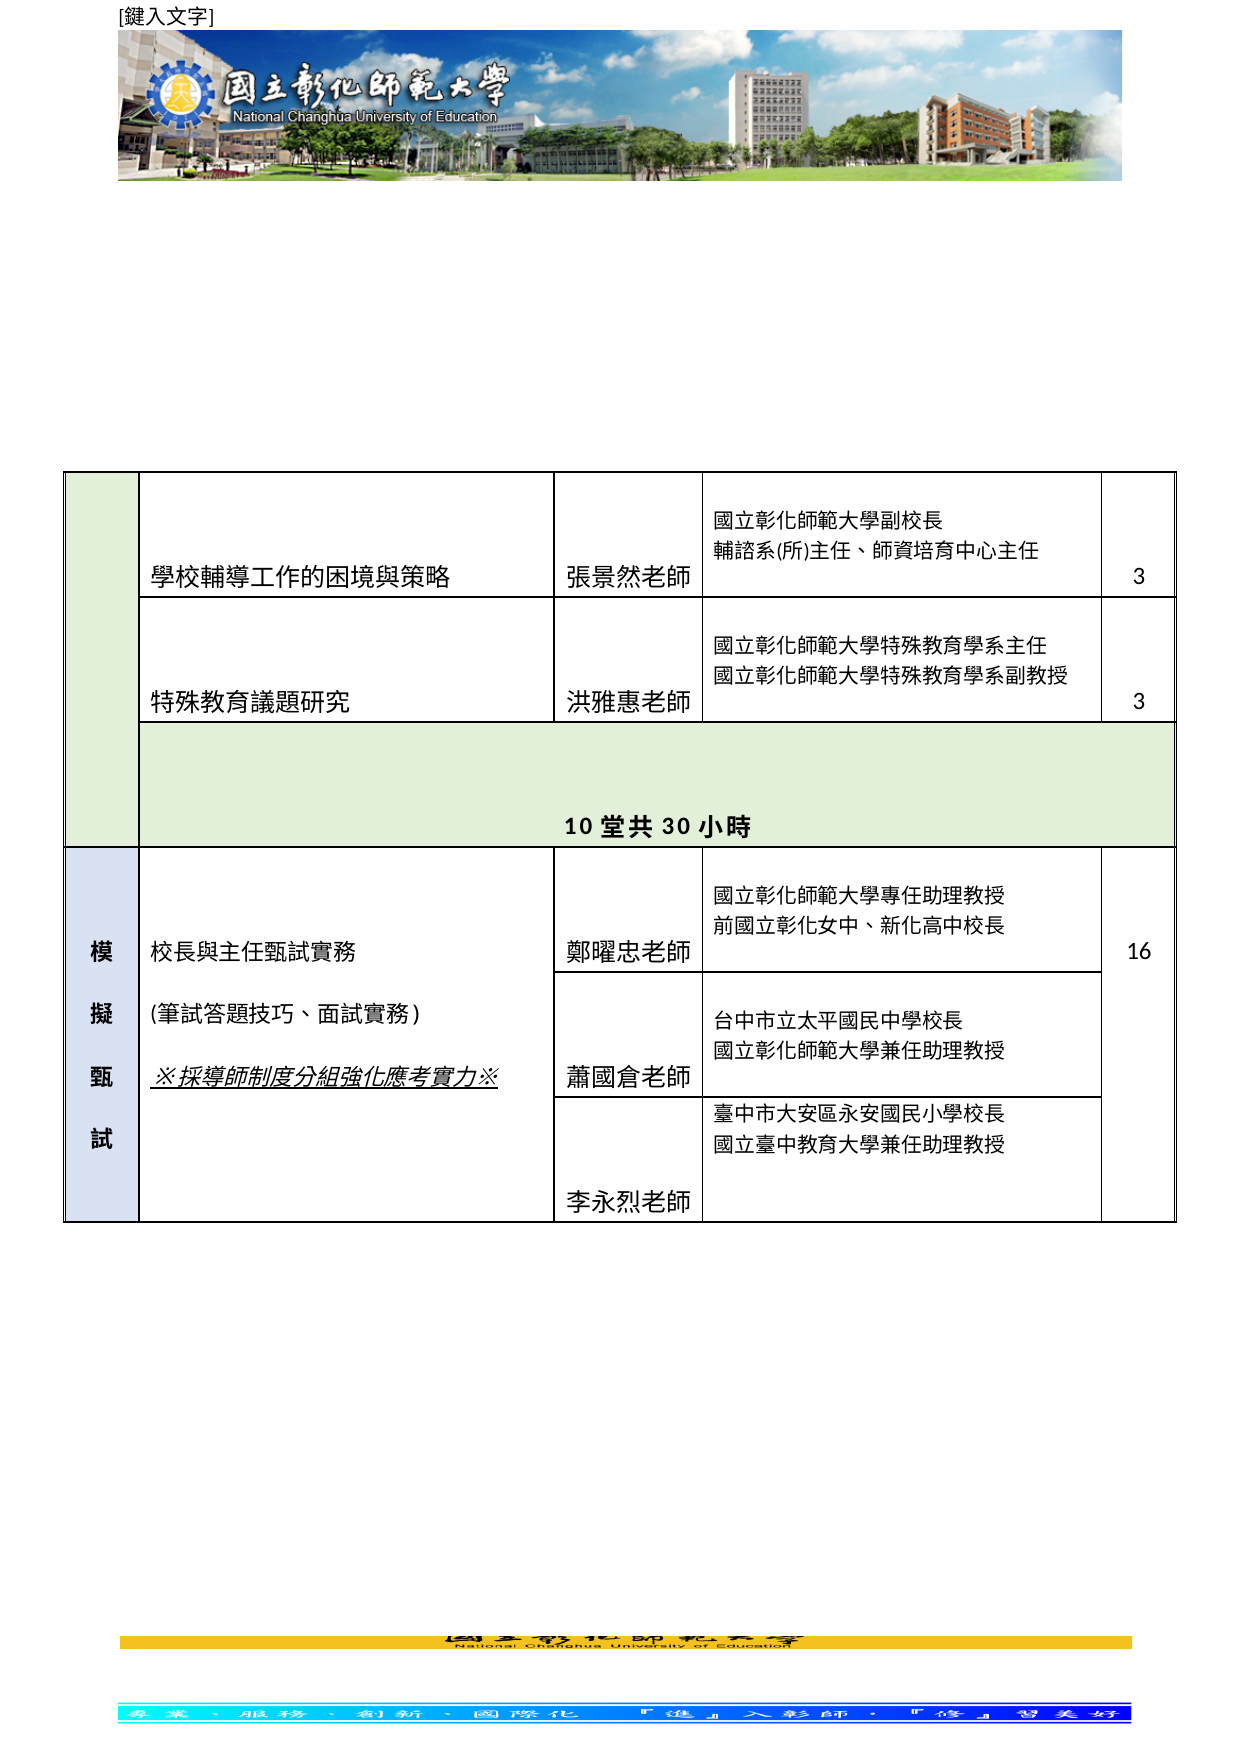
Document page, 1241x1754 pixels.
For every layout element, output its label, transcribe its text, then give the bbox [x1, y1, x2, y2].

table_cell 10堂共30小時 [140, 723, 1174, 846]
table_cell 蕭國倉老師 [555, 973, 702, 1096]
table_cell 校長與主任甄試實務 (筆試答題技巧、面試實務) ※採導師制度分組強化應考實力※ [140, 848, 553, 1221]
table_cell 李永烈老師 [555, 1098, 702, 1221]
table_cell 3 [1102, 598, 1174, 721]
table_cell 3 [1102, 473, 1174, 596]
table_cell 國立彰化師範大學專任助理教授 前國立彰化女中、新化高中校長 [703, 848, 1101, 971]
table_cell 臺中市大安區永安國民小學校長 國立臺中教育大學兼任助理教授 [703, 1098, 1101, 1221]
table_cell 鄭曜忠老師 [555, 848, 702, 971]
table_cell 台中市立太平國民中學校長 國立彰化師範大學兼任助理教授 [703, 973, 1101, 1096]
table_cell 張景然老師 [555, 473, 702, 596]
table_cell 國立彰化師範大學副校長 輔諮系(所)主任、師資培育中心主任 [703, 473, 1101, 596]
table_cell 16 [1102, 848, 1174, 1221]
table_cell 學校輔導工作的困境與策略 [140, 473, 553, 596]
table_cell 模 擬 甄 試 [66, 848, 138, 1221]
table_cell 洪雅惠老師 [555, 598, 702, 721]
table_cell 特殊教育議題研究 [140, 598, 553, 721]
table_cell [66, 473, 138, 846]
table_cell 國立彰化師範大學特殊教育學系主任 國立彰化師範大學特殊教育學系副教授 [703, 598, 1101, 721]
